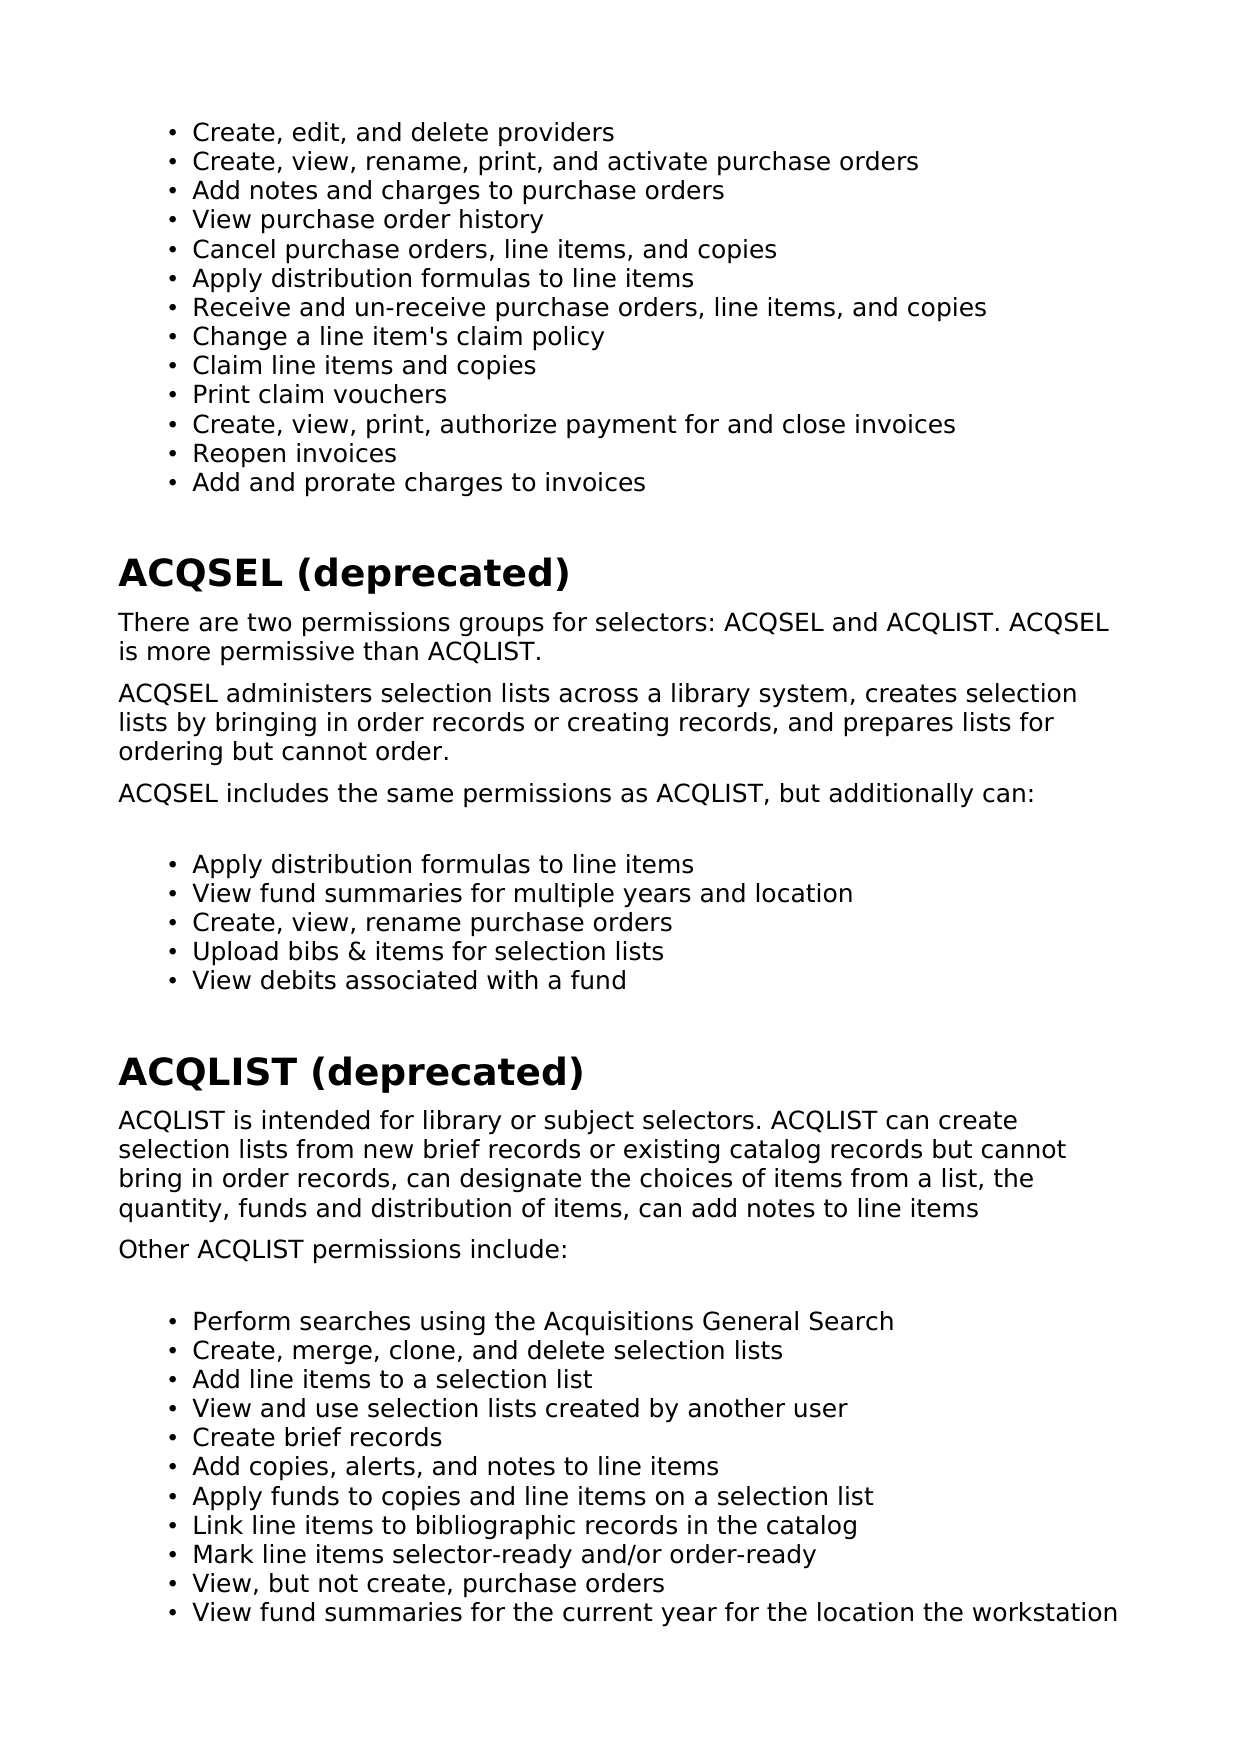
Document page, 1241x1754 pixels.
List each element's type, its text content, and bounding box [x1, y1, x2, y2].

list Cancel purchase orders, line items, and copies [177, 235, 1122, 264]
list Upload bibs & items for selection lists [177, 937, 1122, 967]
text ACQSEL administers selection lists across a library system, creates selection lists by bringing in order records or creating records, and prepares lists for ordering but cannot order. [118, 679, 1122, 766]
subtitle ACQLIST (deprecated) [118, 1050, 1122, 1094]
list Link line items to bibliographic records in the catalog [177, 1511, 1122, 1540]
list Create, view, rename purchase orders [177, 908, 1122, 937]
list Reopen invoices [177, 439, 1122, 468]
list View, but not create, purchase orders [177, 1569, 1122, 1598]
list Create, edit, and delete providers [177, 118, 1122, 147]
list Apply funds to copies and line items on a selection list [177, 1482, 1122, 1511]
list Add and prorate charges to invoices [177, 468, 1122, 497]
text ACQSEL includes the same permissions as ACQLIST, but additionally can: [118, 779, 1122, 808]
list Create, merge, clone, and delete selection lists [177, 1336, 1122, 1365]
list Print claim vouchers [177, 381, 1122, 410]
list Claim line items and copies [177, 351, 1122, 381]
list Change a line item's claim policy [177, 322, 1122, 351]
list Apply distribution formulas to line items [177, 850, 1122, 879]
list Receive and un-receive purchase orders, line items, and copies [177, 293, 1122, 322]
list View purchase order history [177, 206, 1122, 235]
list Add notes and charges to purchase orders [177, 176, 1122, 206]
list View fund summaries for multiple years and location [177, 879, 1122, 908]
list Apply distribution formulas to line items [177, 264, 1122, 293]
text Other ACQLIST permissions include: [118, 1236, 1122, 1265]
list View fund summaries for the current year for the location the workstation [177, 1598, 1122, 1627]
list View debits associated with a fund [177, 967, 1122, 996]
list Create, view, rename, print, and activate purchase orders [177, 147, 1122, 176]
text ACQLIST is intended for library or subject selectors. ACQLIST can create selection lists from new brief records or existing catalog records but cannot bring in order records, can designate the choices of items from a list, the quantity, funds and distribution of items, can add notes to line items [118, 1106, 1122, 1223]
list Mark line items selector-ready and/or order-ready [177, 1540, 1122, 1569]
text There are two permissions groups for selectors: ACQSEL and ACQLIST. ACQSEL is more permissive than ACQLIST. [118, 608, 1122, 666]
list View and use selection lists created by another user [177, 1394, 1122, 1423]
list Add line items to a selection list [177, 1365, 1122, 1394]
subtitle ACQSEL (deprecated) [118, 552, 1122, 595]
list Create, view, print, authorize payment for and close invoices [177, 410, 1122, 439]
list Create brief records [177, 1423, 1122, 1452]
list Perform searches using the Acquisitions General Search [177, 1307, 1122, 1336]
list Add copies, alerts, and notes to line items [177, 1452, 1122, 1482]
